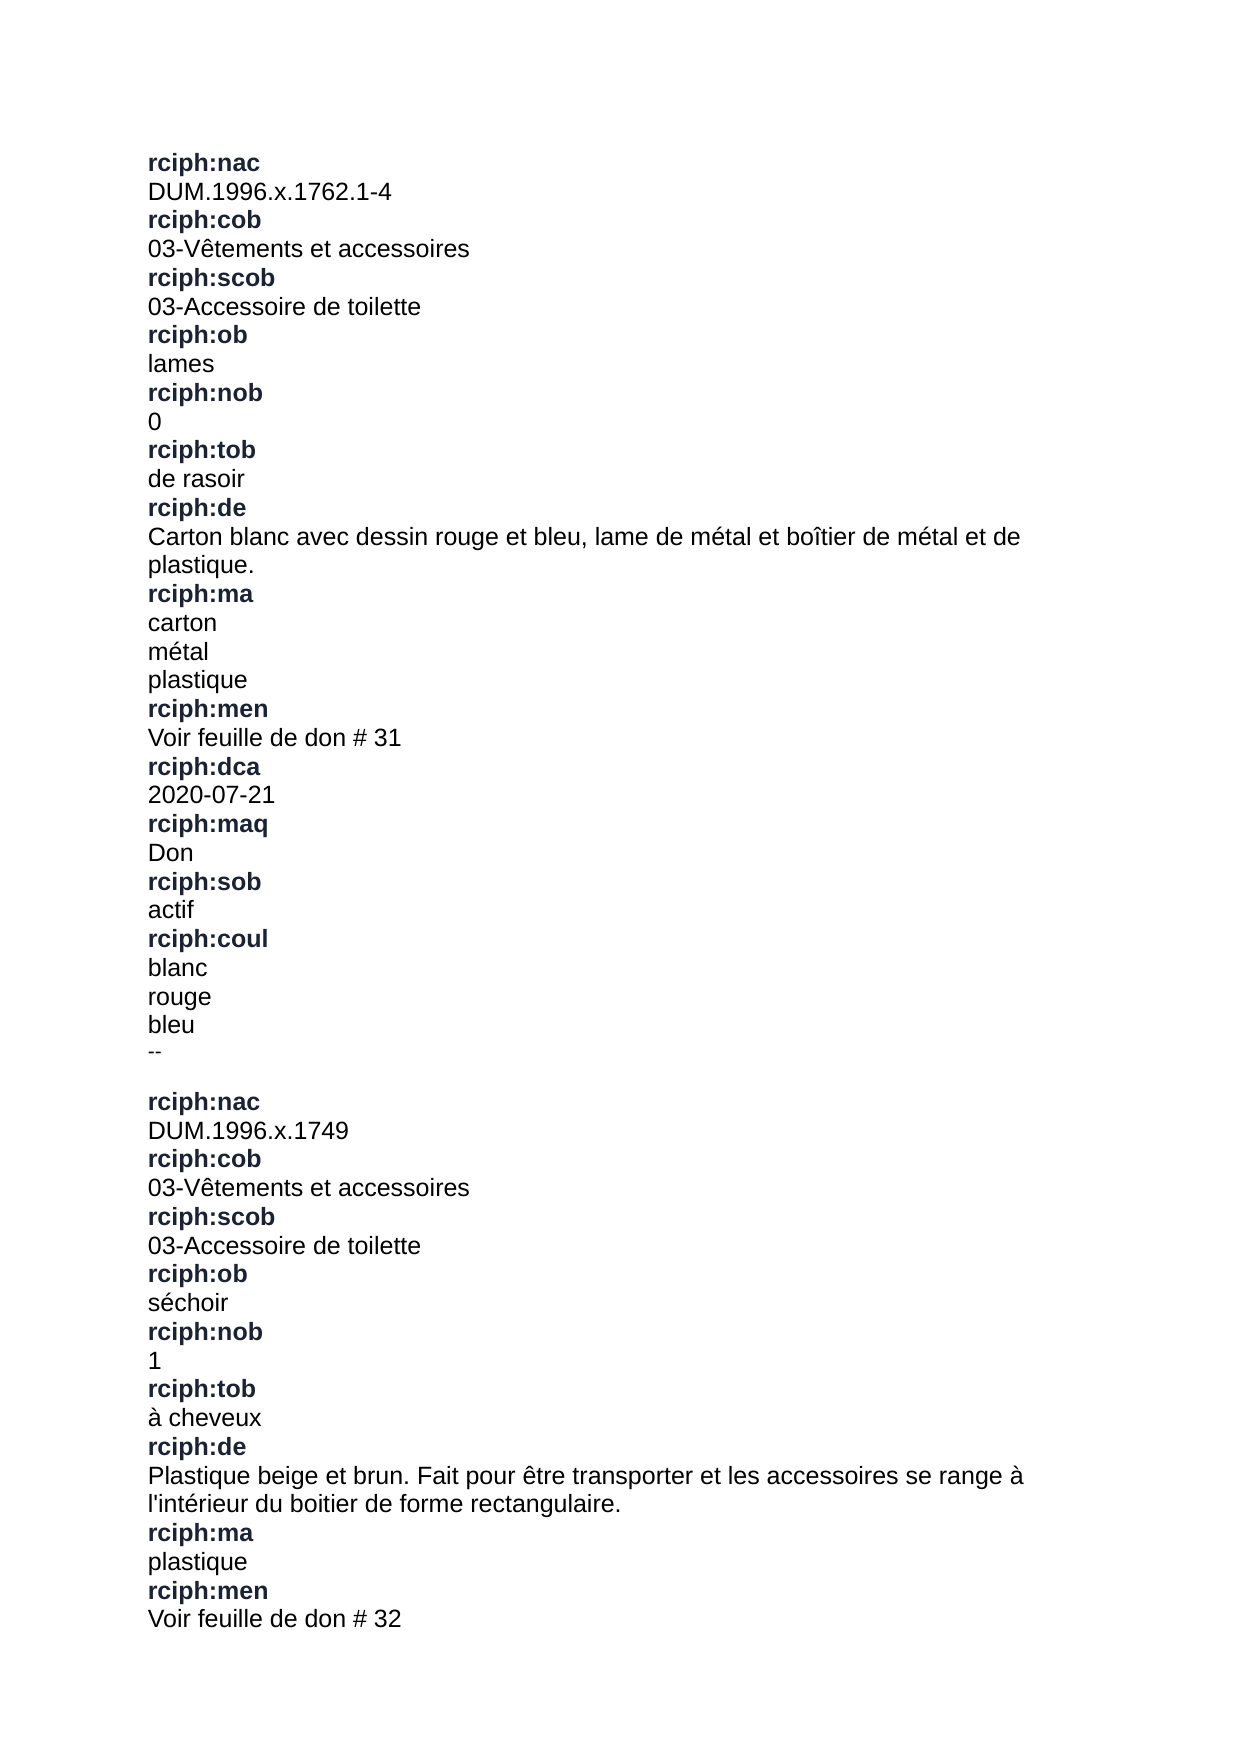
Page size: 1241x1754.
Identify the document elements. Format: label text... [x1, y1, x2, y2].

text rciph:tob [148, 1374, 1092, 1403]
text plastique [148, 1547, 1092, 1576]
text 03-Vêtements et accessoires [148, 234, 1092, 263]
text bleu [148, 1010, 1092, 1039]
text rciph:scob [148, 263, 1092, 291]
text -- [148, 1039, 1092, 1063]
text Voir feuille de don # 31 [148, 723, 1092, 751]
text rciph:de [148, 1432, 1092, 1461]
text Voir feuille de don # 32 [148, 1604, 1092, 1633]
text 03-Accessoire de toilette [148, 1231, 1092, 1259]
text 03-Vêtements et accessoires [148, 1173, 1092, 1202]
text rciph:dca [148, 751, 1092, 780]
text Plastique beige et brun. Fait pour être transporter et les accessoires se range à l'intérieur du boitier de forme rectangulaire. [148, 1461, 1092, 1518]
text Carton blanc avec dessin rouge et bleu, lame de métal et boîtier de métal et de plastique. [148, 521, 1092, 579]
text rciph:nob [148, 378, 1092, 406]
text rciph:nob [148, 1317, 1092, 1346]
text rciph:nac [148, 148, 1092, 176]
text rciph:scob [148, 1202, 1092, 1231]
text Don [148, 838, 1092, 866]
text 0 [148, 406, 1092, 435]
text rciph:maq [148, 809, 1092, 838]
text rciph:nac [148, 1087, 1092, 1116]
text rciph:sob [148, 866, 1092, 895]
text rciph:men [148, 694, 1092, 723]
text rciph:de [148, 493, 1092, 521]
text rciph:coul [148, 924, 1092, 953]
text DUM.1996.x.1749 [148, 1116, 1092, 1144]
text rciph:ob [148, 1259, 1092, 1288]
text rciph:ma [148, 1518, 1092, 1547]
text lames [148, 349, 1092, 378]
text blanc [148, 953, 1092, 981]
text à cheveux [148, 1403, 1092, 1432]
text rciph:ma [148, 579, 1092, 608]
text rciph:cob [148, 205, 1092, 234]
text 1 [148, 1346, 1092, 1374]
text actif [148, 895, 1092, 924]
text métal [148, 636, 1092, 665]
text plastique [148, 665, 1092, 694]
text rciph:ob [148, 320, 1092, 349]
text 03-Accessoire de toilette [148, 291, 1092, 320]
text rciph:tob [148, 435, 1092, 464]
text rciph:men [148, 1576, 1092, 1604]
text rouge [148, 981, 1092, 1010]
text rciph:cob [148, 1144, 1092, 1173]
text séchoir [148, 1288, 1092, 1317]
text carton [148, 608, 1092, 636]
text 2020-07-21 [148, 780, 1092, 809]
text de rasoir [148, 464, 1092, 493]
text DUM.1996.x.1762.1-4 [148, 176, 1092, 205]
